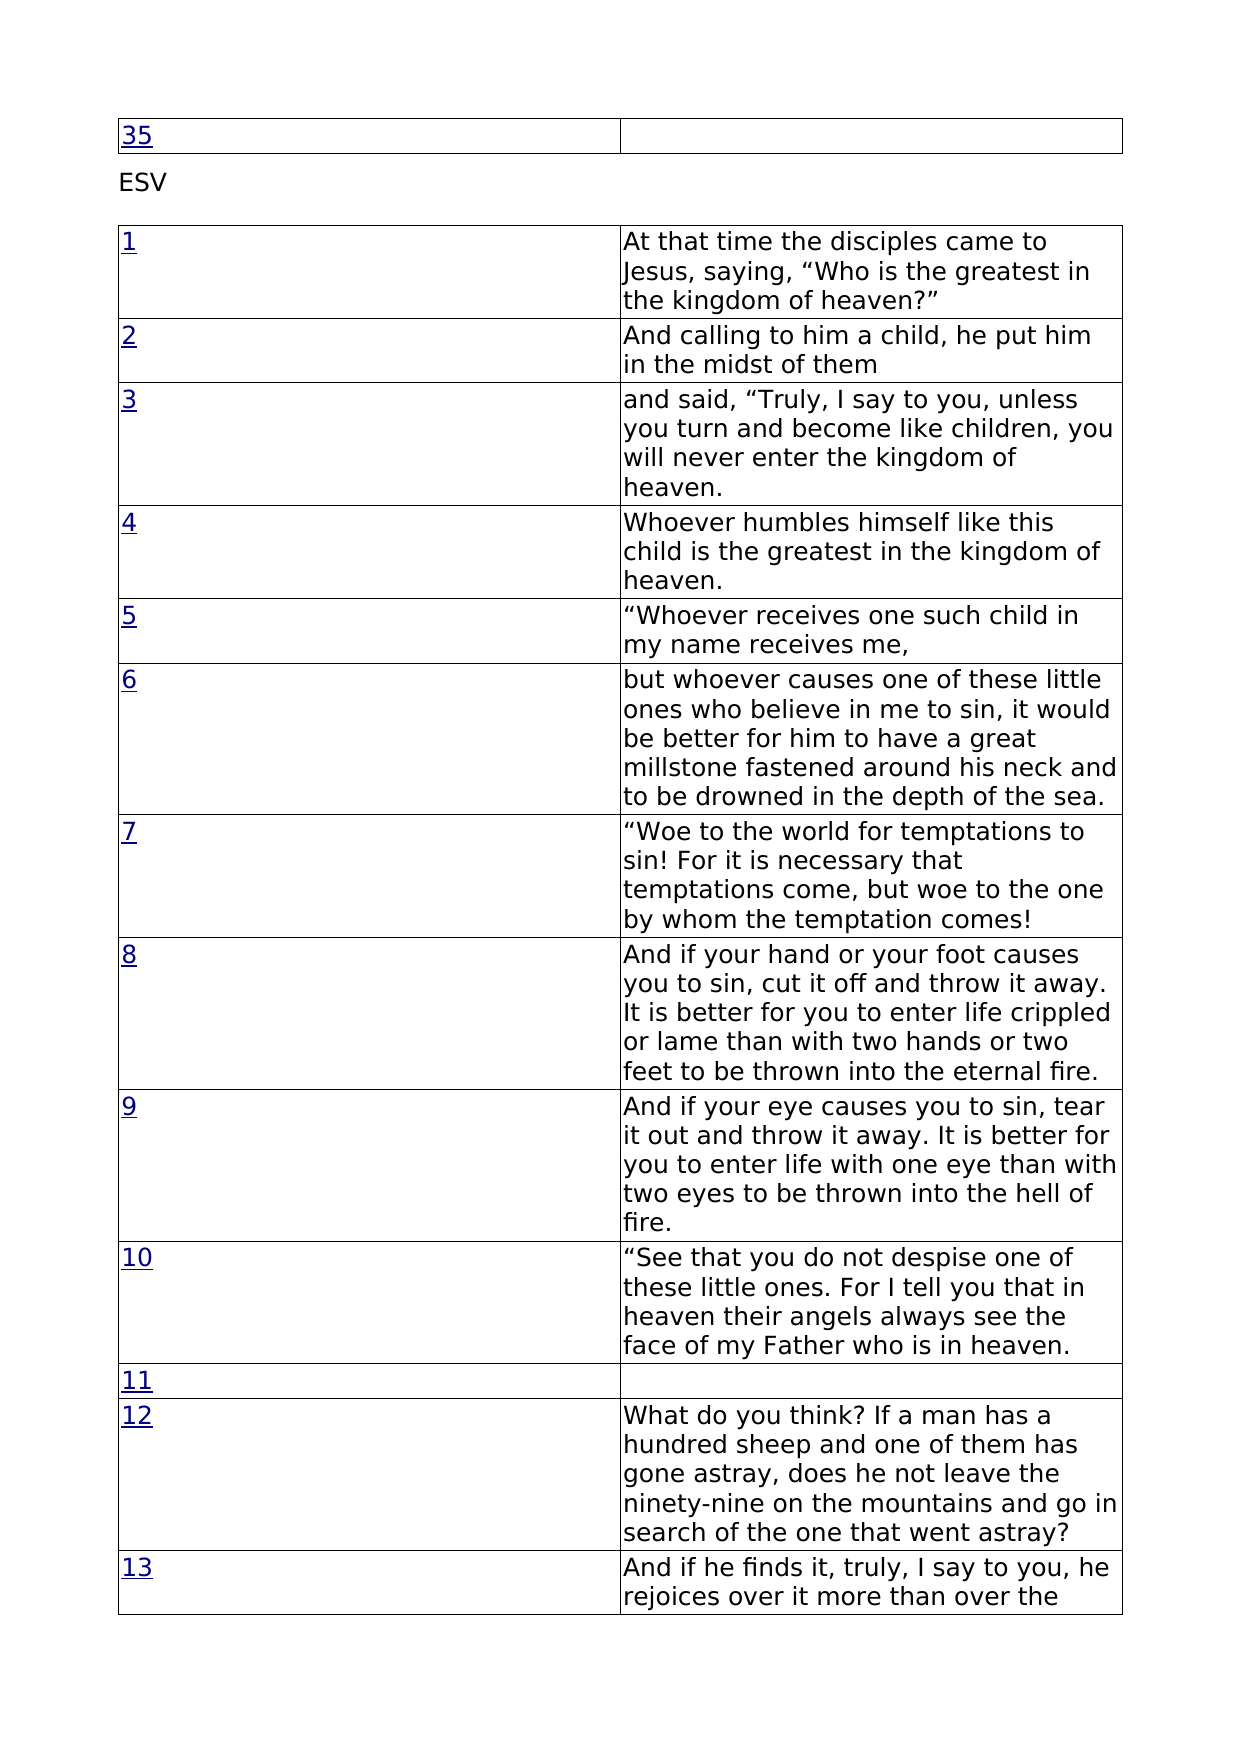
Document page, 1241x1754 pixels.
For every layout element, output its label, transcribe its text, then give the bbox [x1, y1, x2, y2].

table_cell And calling to him a child, he put him in the midst of them [621, 319, 1122, 382]
table_cell What do you think? If a man has a hundred sheep and one of them has gone astray, does he not leave the ninety-nine on the mountains and go in search of the one that went astray? [621, 1399, 1122, 1550]
table_cell 12 [119, 1399, 620, 1550]
table_cell “See that you do not despise one of these little ones. For I tell you that in heaven their angels always see the face of my Father who is in heaven. [621, 1242, 1122, 1363]
table_cell And if he finds it, truly, I say to you, he rejoices over it more than over the [621, 1551, 1122, 1614]
table_cell 3 [119, 383, 620, 505]
table_cell 11 [119, 1364, 620, 1398]
table_cell “Whoever receives one such child in my name receives me, [621, 599, 1122, 663]
table_cell 7 [119, 815, 620, 937]
table_cell 4 [119, 506, 620, 598]
table_cell 2 [119, 319, 620, 382]
table_cell And if your hand or your foot causes you to sin, cut it off and throw it away. It is better for you to enter life crippled or lame than with two hands or two feet to be thrown into the eternal fire. [621, 938, 1122, 1089]
table_cell 13 [119, 1551, 620, 1614]
table_cell “Woe to the world for temptations to sin! For it is necessary that temptations come, but woe to the one by whom the temptation comes! [621, 815, 1122, 937]
table_cell 5 [119, 599, 620, 663]
table_cell 10 [119, 1242, 620, 1363]
table_cell 9 [119, 1090, 620, 1241]
table_cell but whoever causes one of these little ones who believe in me to sin, it would be better for him to have a great millstone fastened around his neck and to be drowned in the depth of the sea. [621, 664, 1122, 814]
table_cell Whoever humbles himself like this child is the greatest in the kingdom of heaven. [621, 506, 1122, 598]
table_header 1 [119, 226, 620, 318]
text ESV [118, 168, 1122, 197]
table_cell and said, “Truly, I say to you, unless you turn and become like children, you will never enter the kingdom of heaven. [621, 383, 1122, 505]
table_header At that time the disciples came to Jesus, saying, “Who is the greatest in the kingdom of heaven?” [621, 226, 1122, 318]
table_cell And if your eye causes you to sin, tear it out and throw it away. It is better for you to enter life with one eye than with two eyes to be thrown into the hell of fire. [621, 1090, 1122, 1241]
table_cell 8 [119, 938, 620, 1089]
table_cell [621, 1364, 1122, 1398]
table_cell 6 [119, 664, 620, 814]
table_cell 35 [119, 119, 620, 153]
table_cell [621, 119, 1122, 153]
